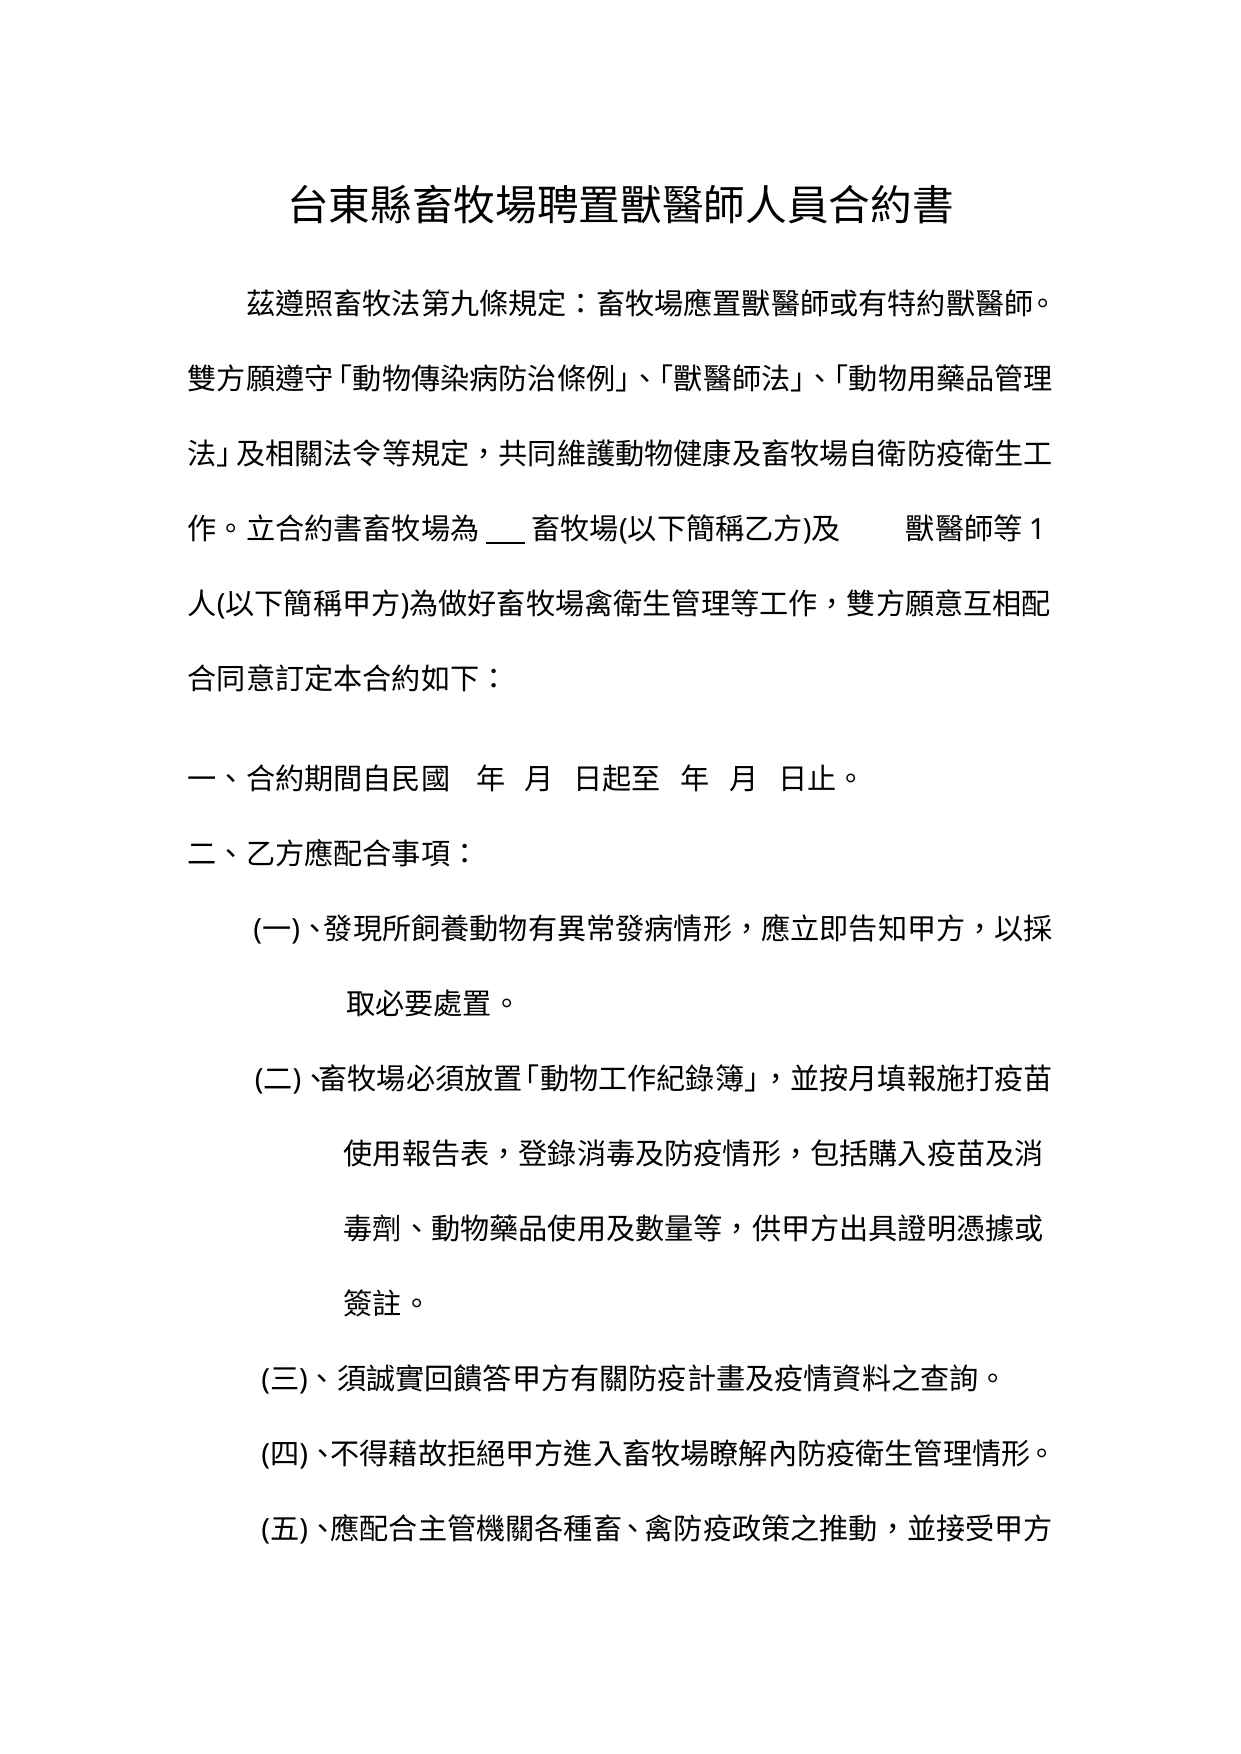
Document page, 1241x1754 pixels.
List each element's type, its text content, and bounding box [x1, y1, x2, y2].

text 二、乙方應配合事項： [187, 814, 1053, 889]
text (二)、畜牧場必須放置「動物工作紀錄簿」，並按月填報施打疫苗使用報告表，登錄消毒及防疫情形，包括購入疫苗及消毒劑、動物藥品使用及數量等，供甲方出具證明憑據或簽註。 [254, 1039, 1053, 1339]
text (四)、不得藉故拒絕甲方進入畜牧場瞭解內防疫衛生管理情形。 [261, 1414, 1053, 1489]
text (五)、應配合主管機關各種畜、禽防疫政策之推動，並接受甲方 [261, 1489, 1053, 1564]
text (三)、須誠實回饋答甲方有關防疫計畫及疫情資料之查詢。 [257, 1339, 1053, 1414]
text 茲遵照畜牧法第九條規定：畜牧場應置獸醫師或有特約獸醫師。雙方願遵守「動物傳染病防治條例」、「獸醫師法」、「動物用藥品管理法」及相關法令等規定，共同維護動物健康及畜牧場自衛防疫衛生工作。立合約書畜牧場為 畜牧場(以下簡稱乙方)及 獸醫師等1人(以下簡稱甲方)為做好畜牧場禽衛生管理等工作，雙方願意互相配合同意訂定本合約如下： [187, 264, 1053, 714]
text 台東縣畜牧場聘置獸醫師人員合約書 [187, 164, 1053, 239]
text 一、合約期間自民國 年 月 日起至 年 月 日止。 [187, 739, 1053, 814]
text (一)、發現所飼養動物有異常發病情形，應立即告知甲方，以採取必要處置。 [253, 889, 1053, 1039]
